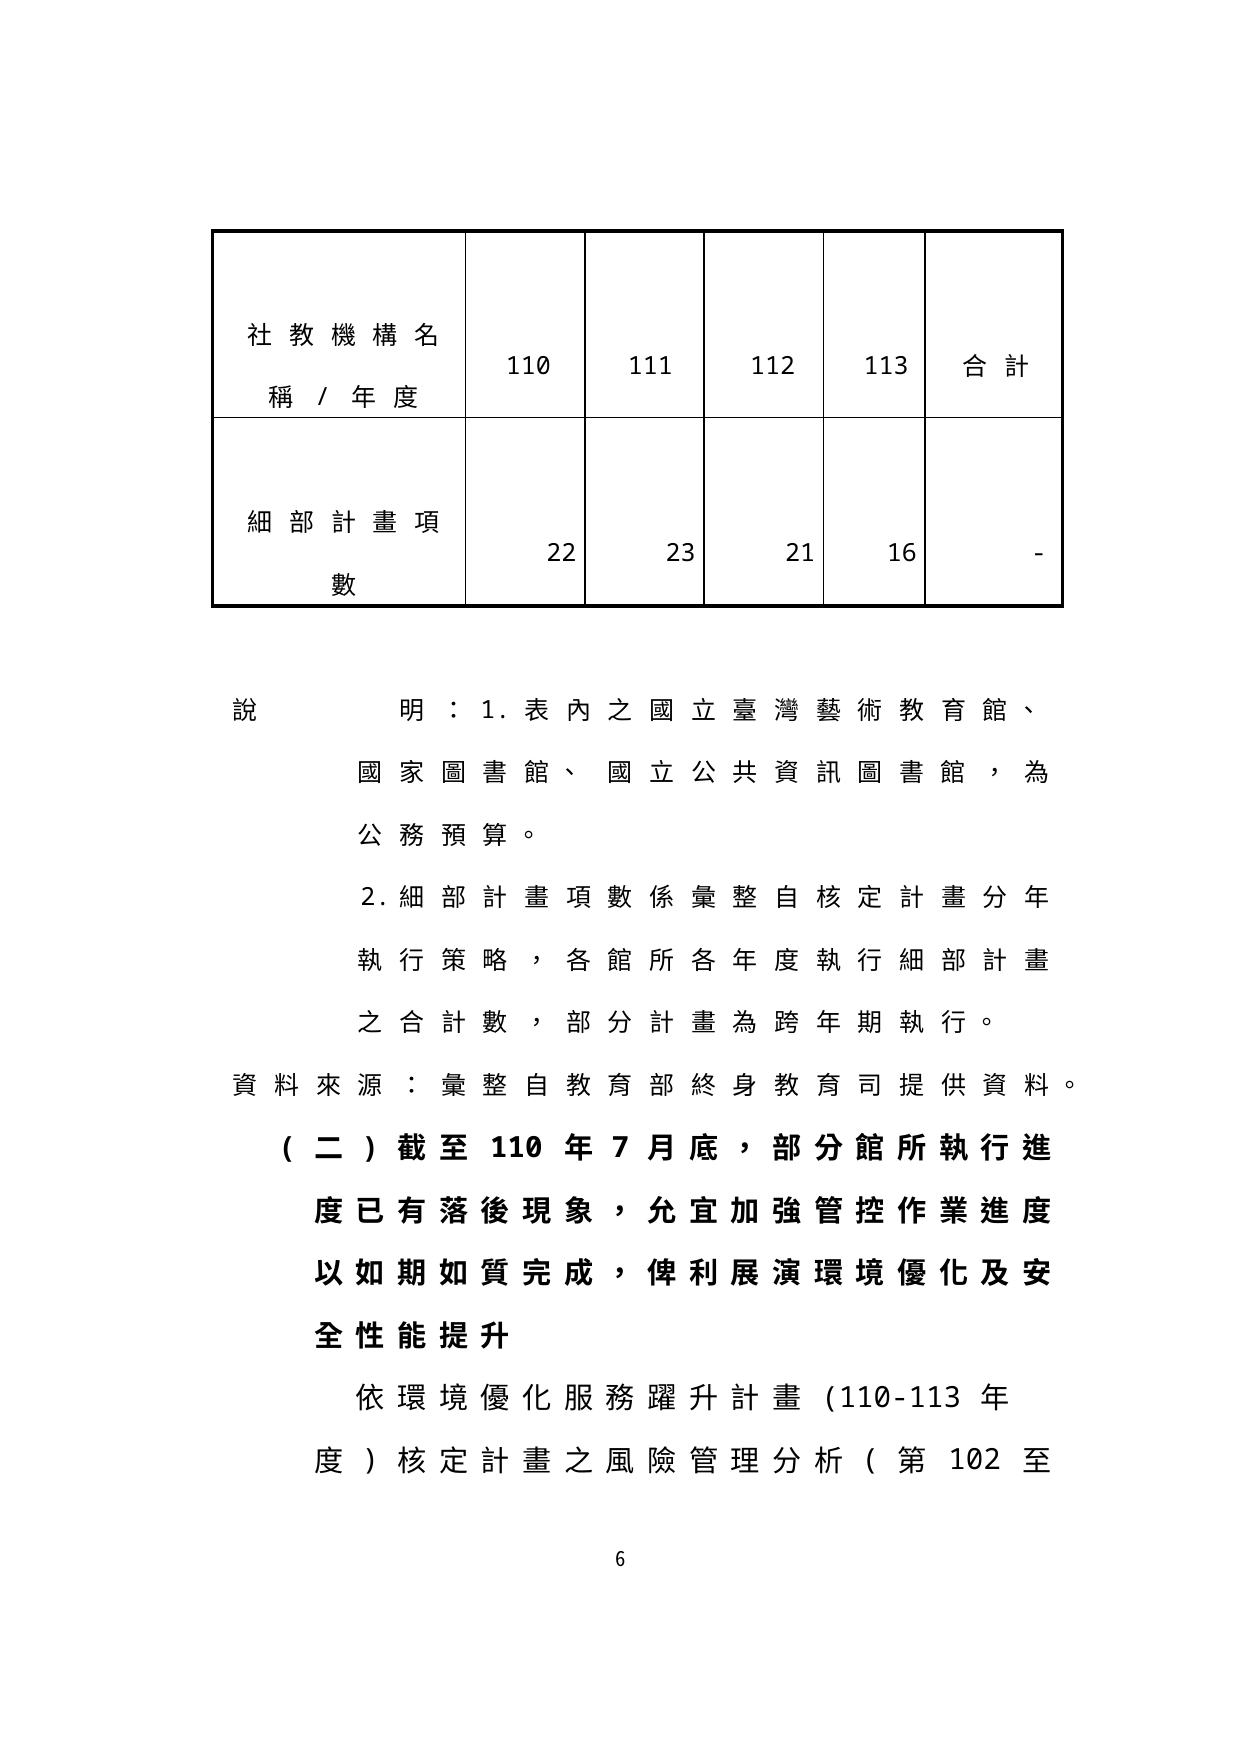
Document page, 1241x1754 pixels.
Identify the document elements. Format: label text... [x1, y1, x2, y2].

table_cell 22 [466, 418, 584, 604]
table_header 111 [586, 233, 703, 417]
table_header 社教機構名稱/年度 [214, 233, 465, 417]
table_header 110 [466, 233, 584, 417]
text 說 明：1.表內之國立臺灣藝術教育館、國家圖書館、國立公共資訊圖書館，為公務預算。 [210, 667, 1058, 854]
table_header 合計 [926, 233, 1061, 417]
table_cell 23 [586, 418, 703, 604]
table_cell 21 [705, 418, 823, 604]
table_header 113 [824, 233, 924, 417]
text 2.細部計畫項數係彙整自核定計畫分年執行策略，各館所各年度執行細部計畫之合計數，部分計畫為跨年期執行。 [210, 854, 1058, 1042]
text 資料來源：彙整自教育部終身教育司提供資料。 [210, 1042, 1058, 1104]
text (二)截至110年7月底，部分館所執行進度已有落後現象，允宜加強管控作業進度以如期如質完成，俾利展演環境優化及安全性能提升 [242, 1104, 1058, 1354]
table_cell 細部計畫項數 [214, 418, 465, 604]
table_header 112 [705, 233, 823, 417]
table_cell 16 [824, 418, 924, 604]
table_cell - [926, 418, 1061, 604]
text 依環境優化服務躍升計畫(110-113年度)核定計畫之風險管理分析(第102至114頁)，以「招標不順-計畫執行館所及項目眾多，同一時間有多館所標案進行，恐面臨多次流標或廠商低價搶標之情形，進而影響工程施工進度及品質」之情境風險最高，影響層面包括可能造成期程延長1至2年，經費增加10% 至40%。 [271, 1354, 1058, 1479]
